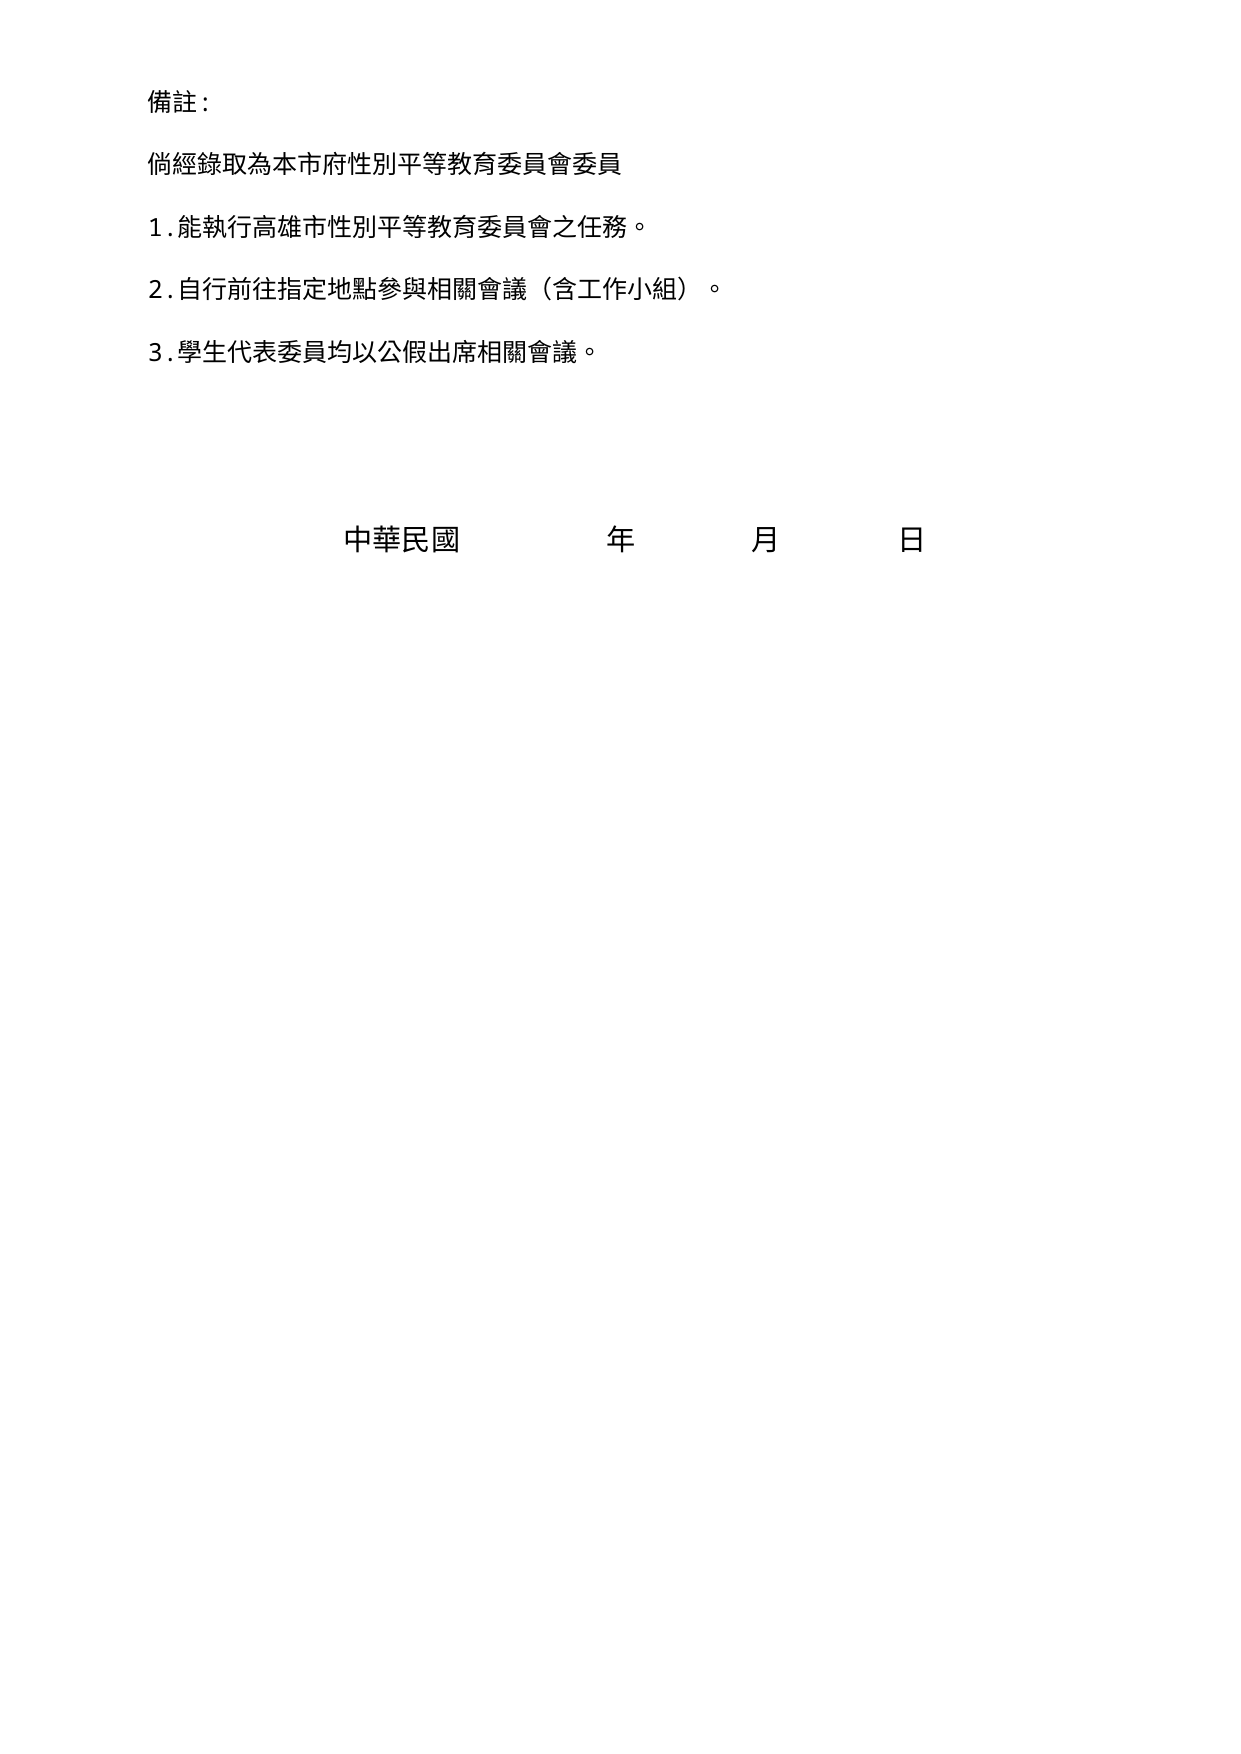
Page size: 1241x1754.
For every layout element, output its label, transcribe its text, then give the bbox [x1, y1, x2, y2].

text 備註: [148, 59, 1122, 121]
text 3.學生代表委員均以公假出席相關會議。 [148, 309, 1122, 371]
text 2.自行前往指定地點參與相關會議（含工作小組）。 [148, 246, 1122, 309]
text 中華民國 年 月 日 [148, 496, 1122, 559]
text 1.能執行高雄市性別平等教育委員會之任務。 [148, 184, 1122, 246]
text 倘經錄取為本市府性別平等教育委員會委員 [148, 121, 1122, 184]
